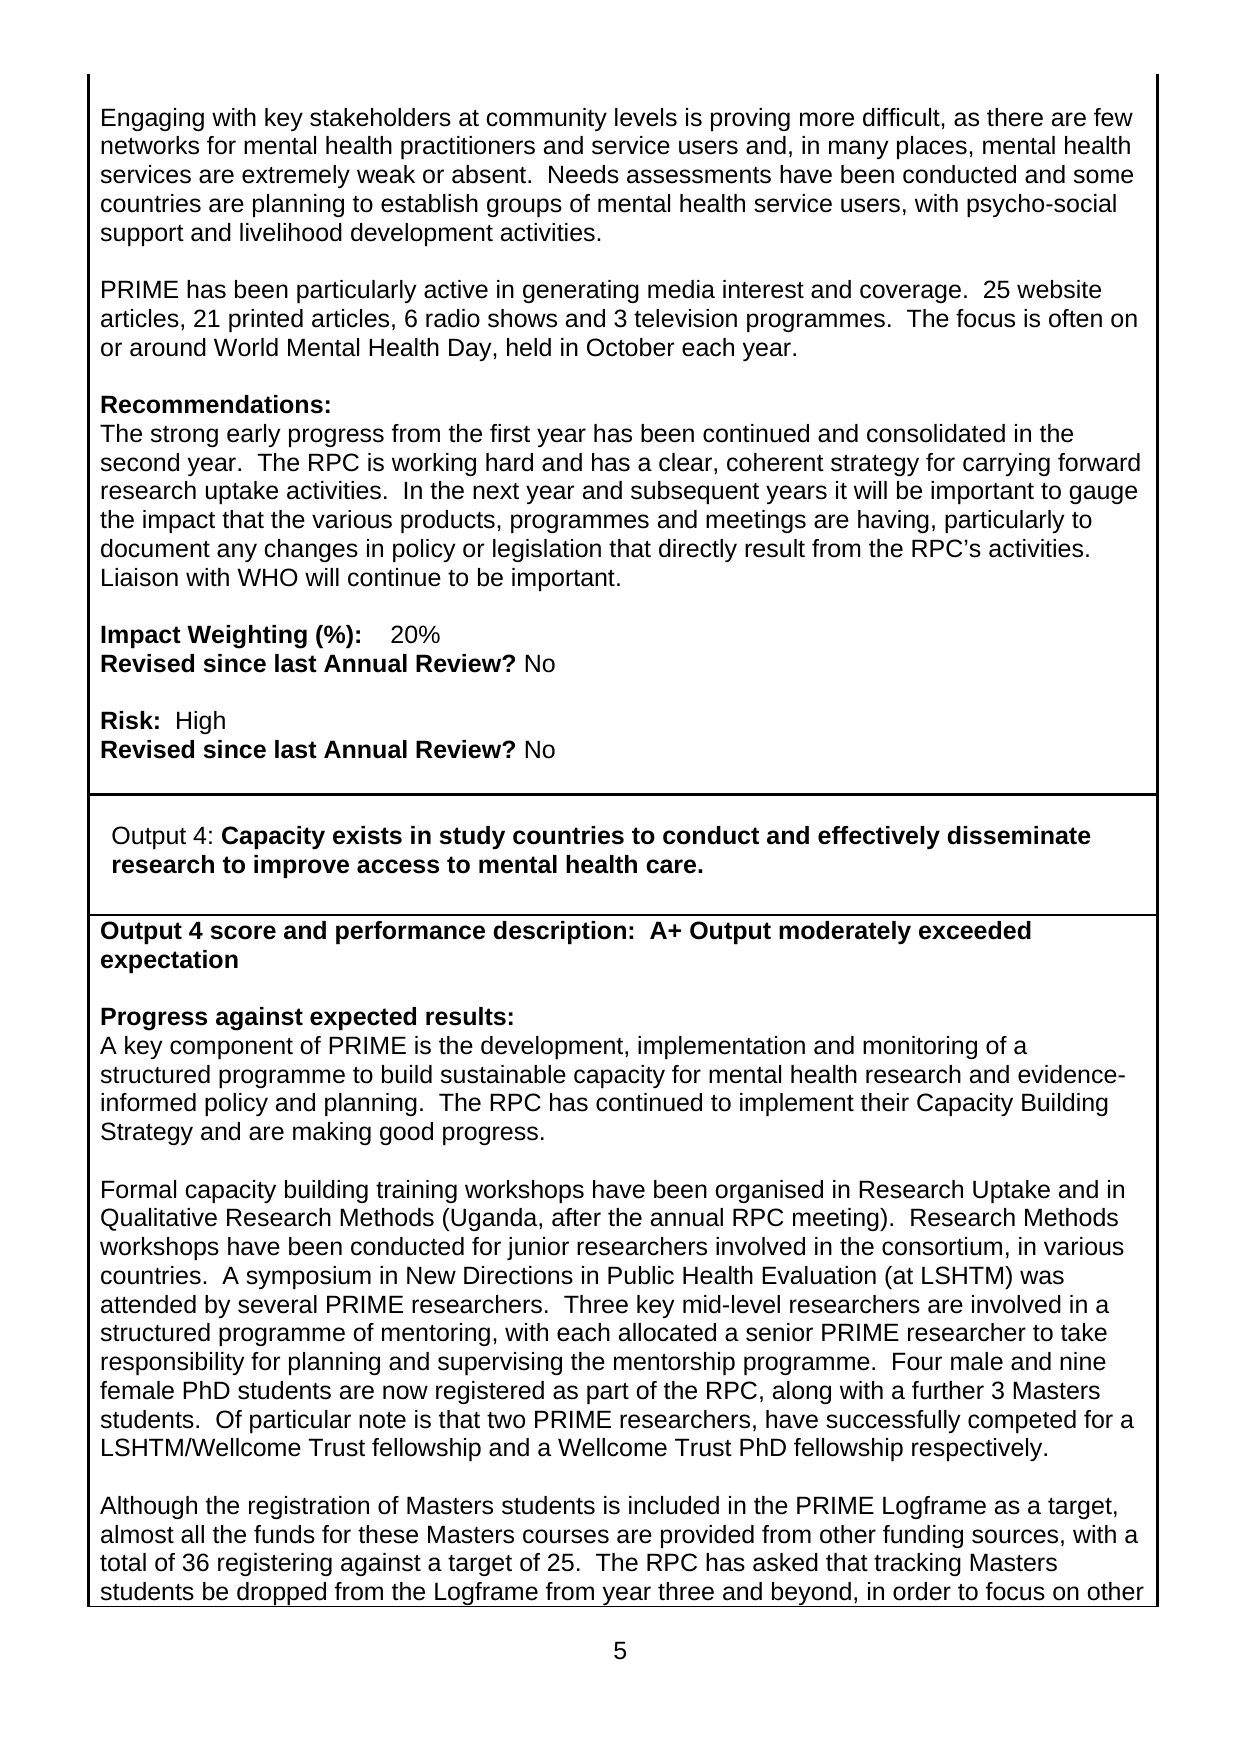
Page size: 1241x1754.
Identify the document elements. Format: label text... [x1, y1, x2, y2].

table_cell Output 4 score and performance description: A+ Output moderately exceeded expectation [90, 916, 1156, 973]
table_cell Engaging with key stakeholders at community levels is proving more difficult, as there are few networks for mental health practitioners and service users and, in many places, mental health services are extremely weak or absent. Needs assessments have been conducted and some countries are planning to establish groups of mental health service users, with psycho-social support and livelihood development activities. PRIME has been particularly active in generating media interest and coverage. 25 website articles, 21 printed articles, 6 radio shows and 3 television programmes. The focus is often on or around World Mental Health Day, held in October each year. Recommendations: The strong early progress from the first year has been continued and consolidated in the second year. The RPC is working hard and has a clear, coherent strategy for carrying forward research uptake activities. In the next year and subsequent years it will be important to gauge the impact that the various products, programmes and meetings are having, particularly to document any changes in policy or legislation that directly result from the RPC’s activities. Liaison with WHO will continue to be important. Impact Weighting (%): 20% Revised since last Annual Review? No Risk: High Revised since last Annual Review? No [90, 74, 1156, 764]
table_cell [90, 796, 1156, 914]
table_cell Progress against expected results: A key component of PRIME is the development, implementation and monitoring of a structured programme to build sustainable capacity for mental health research and evidence-informed policy and planning. The RPC has continued to implement their Capacity Building Strategy and are making good progress. Formal capacity building training workshops have been organised in Research Uptake and in Qualitative Research Methods (Uganda, after the annual RPC meeting). Research Methods workshops have been conducted for junior researchers involved in the consortium, in various countries. A symposium in New Directions in Public Health Evaluation (at LSHTM) was attended by several PRIME researchers. Three key mid-level researchers are involved in a structured programme of mentoring, with each allocated a senior PRIME researcher to take responsibility for planning and supervising the mentorship programme. Four male and nine female PhD students are now registered as part of the RPC, along with a further 3 Masters students. Of particular note is that two PRIME researchers, have successfully competed for a LSHTM/Wellcome Trust fellowship and a Wellcome Trust PhD fellowship respectively. Although the registration of Masters students is included in the PRIME Logframe as a target, almost all the funds for these Masters courses are provided from other funding sources, with a total of 36 registering against a target of 25. The RPC has asked that tracking Masters students be dropped from the Logframe from year three and beyond, in order to focus on other [90, 973, 1156, 1606]
table_cell [90, 764, 1156, 793]
table_header Output 4: Capacity exists in study countries to conduct and effectively disseminate research to improve access to mental health care. [101, 797, 1146, 885]
